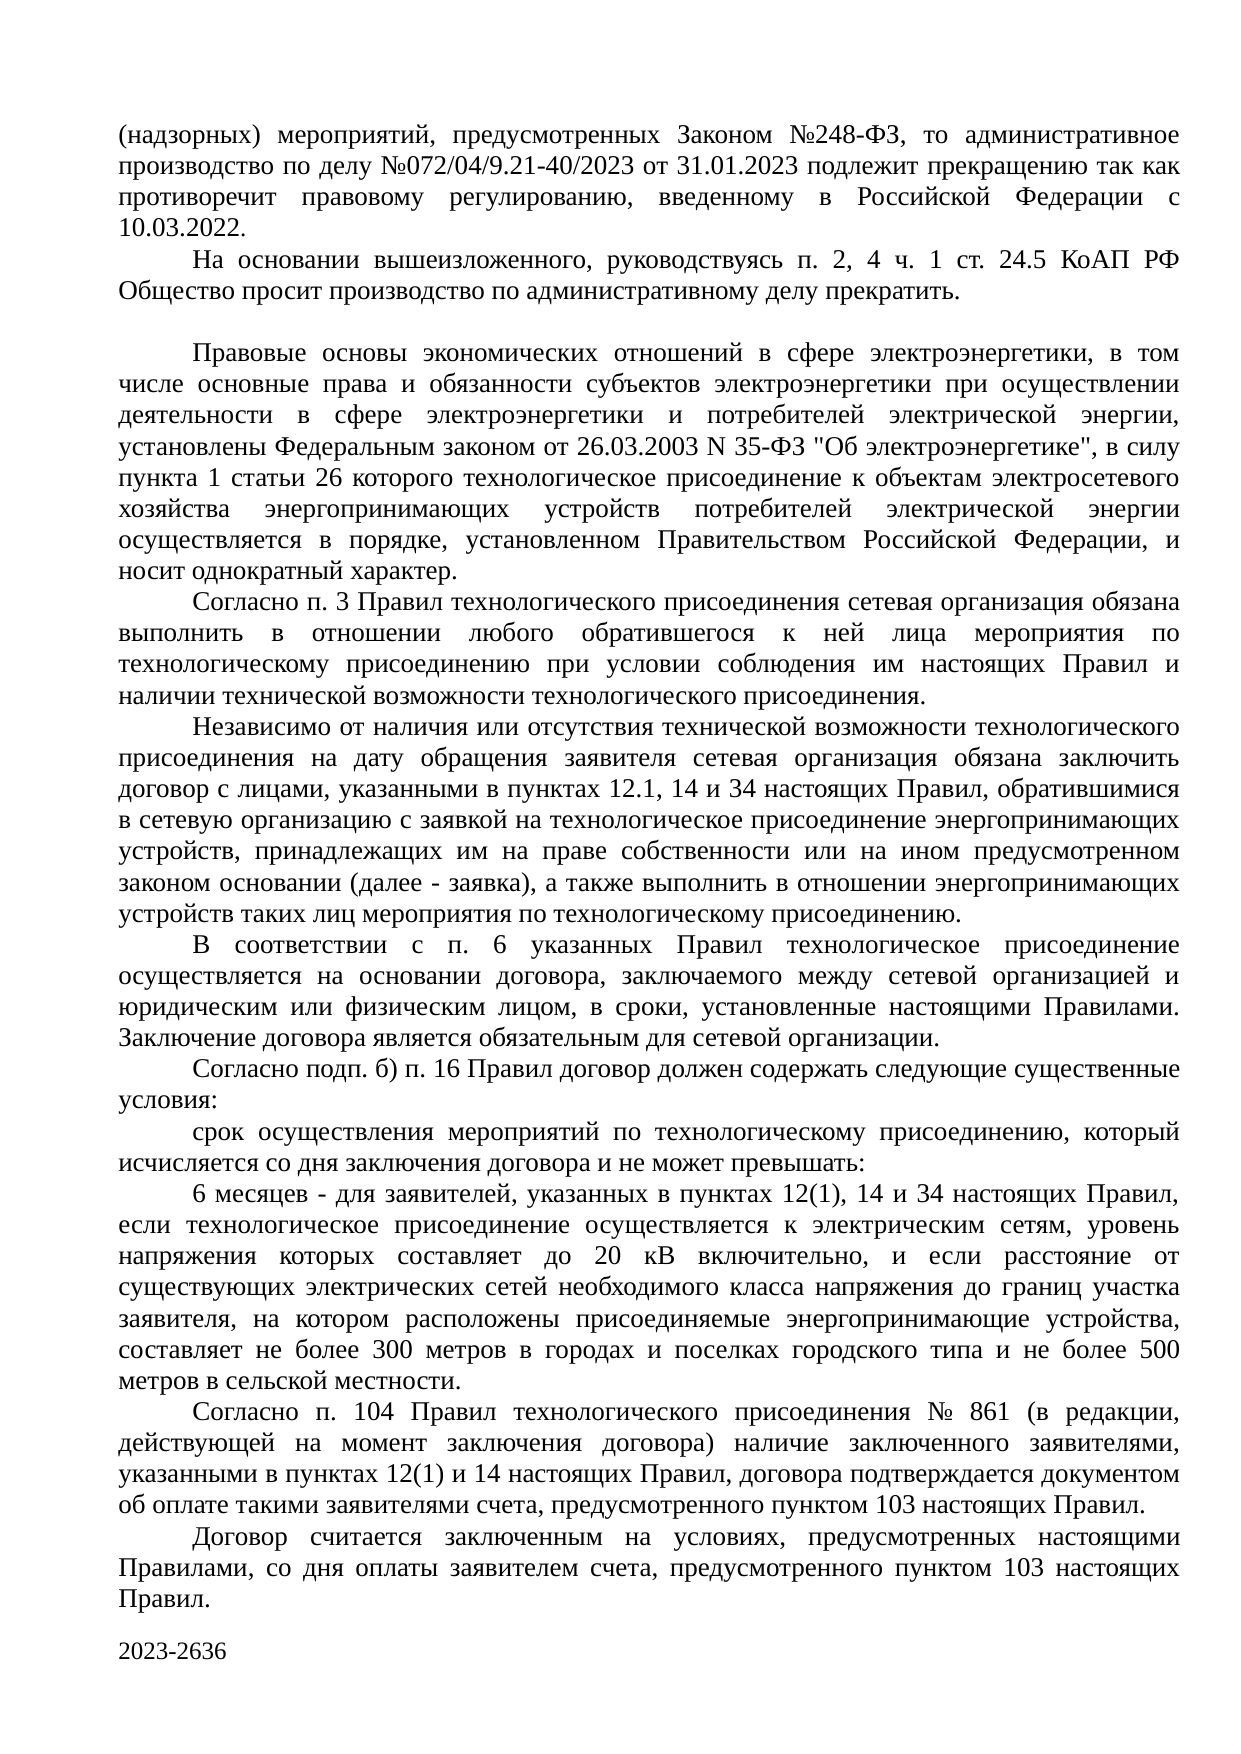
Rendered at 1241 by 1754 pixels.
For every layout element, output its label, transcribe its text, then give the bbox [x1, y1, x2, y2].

text Независимо от наличия или отсутствия технической возможности технологического присоединения на дату обращения заявителя сетевая организация обязана заключить договор с лицами, указанными в пунктах 12.1, 14 и 34 настоящих Правил, обратившимися в сетевую организацию с заявкой на технологическое присоединение энергопринимающих устройств, принадлежащих им на праве собственности или на ином предусмотренном законом основании (далее - заявка), а также выполнить в отношении энергопринимающих устройств таких лиц мероприятия по технологическому присоединению. [118, 710, 1181, 928]
text срок осуществления мероприятий по технологическому присоединению, который исчисляется со дня заключения договора и не может превышать: [118, 1115, 1181, 1177]
text Согласно п. 3 Правил технологического присоединения сетевая организация обязана выполнить в отношении любого обратившегося к ней лица мероприятия по технологическому присоединению при условии соблюдения им настоящих Правил и наличии технической возможности технологического присоединения. [118, 585, 1181, 710]
text (надзорных) мероприятий, предусмотренных Законом №248-ФЗ, то административное производство по делу №072/04/9.21-40/2023 от 31.01.2023 подлежит прекращению так как противоречит правовому регулированию, введенному в Российской Федерации с 10.03.2022. [118, 118, 1181, 243]
text Согласно п. 104 Правил технологического присоединения № 861 (в редакции, действующей на момент заключения договора) наличие заключенного заявителями, указанными в пунктах 12(1) и 14 настоящих Правил, договора подтверждается документом об оплате такими заявителями счета, предусмотренного пунктом 103 настоящих Правил. [118, 1395, 1181, 1520]
text Договор считается заключенным на условиях, предусмотренных настоящими Правилами, со дня оплаты заявителем счета, предусмотренного пунктом 103 настоящих Правил. [118, 1520, 1181, 1613]
text 6 месяцев - для заявителей, указанных в пунктах 12(1), 14 и 34 настоящих Правил, если технологическое присоединение осуществляется к электрическим сетям, уровень напряжения которых составляет до 20 кВ включительно, и если расстояние от существующих электрических сетей необходимого класса напряжения до границ участка заявителя, на котором расположены присоединяемые энергопринимающие устройства, составляет не более 300 метров в городах и поселках городского типа и не более 500 метров в сельской местности. [118, 1177, 1181, 1395]
text Правовые основы экономических отношений в сфере электроэнергетики, в том числе основные права и обязанности субъектов электроэнергетики при осуществлении деятельности в сфере электроэнергетики и потребителей электрической энергии, установлены Федеральным законом от 26.03.2003 N 35-ФЗ "Об электроэнергетике", в силу пункта 1 статьи 26 которого технологическое присоединение к объектам электросетевого хозяйства энергопринимающих устройств потребителей электрической энергии осуществляется в порядке, установленном Правительством Российской Федерации, и носит однократный характер. [118, 336, 1181, 585]
text Согласно подп. б) п. 16 Правил договор должен содержать следующие существенные условия: [118, 1052, 1181, 1115]
text На основании вышеизложенного, руководствуясь п. 2, 4 ч. 1 ст. 24.5 КоАП РФ Общество просит производство по административному делу прекратить. [118, 243, 1181, 305]
text В соответствии с п. 6 указанных Правил технологическое присоединение осуществляется на основании договора, заключаемого между сетевой организацией и юридическим или физическим лицом, в сроки, установленные настоящими Правилами. Заключение договора является обязательным для сетевой организации. [118, 928, 1181, 1052]
